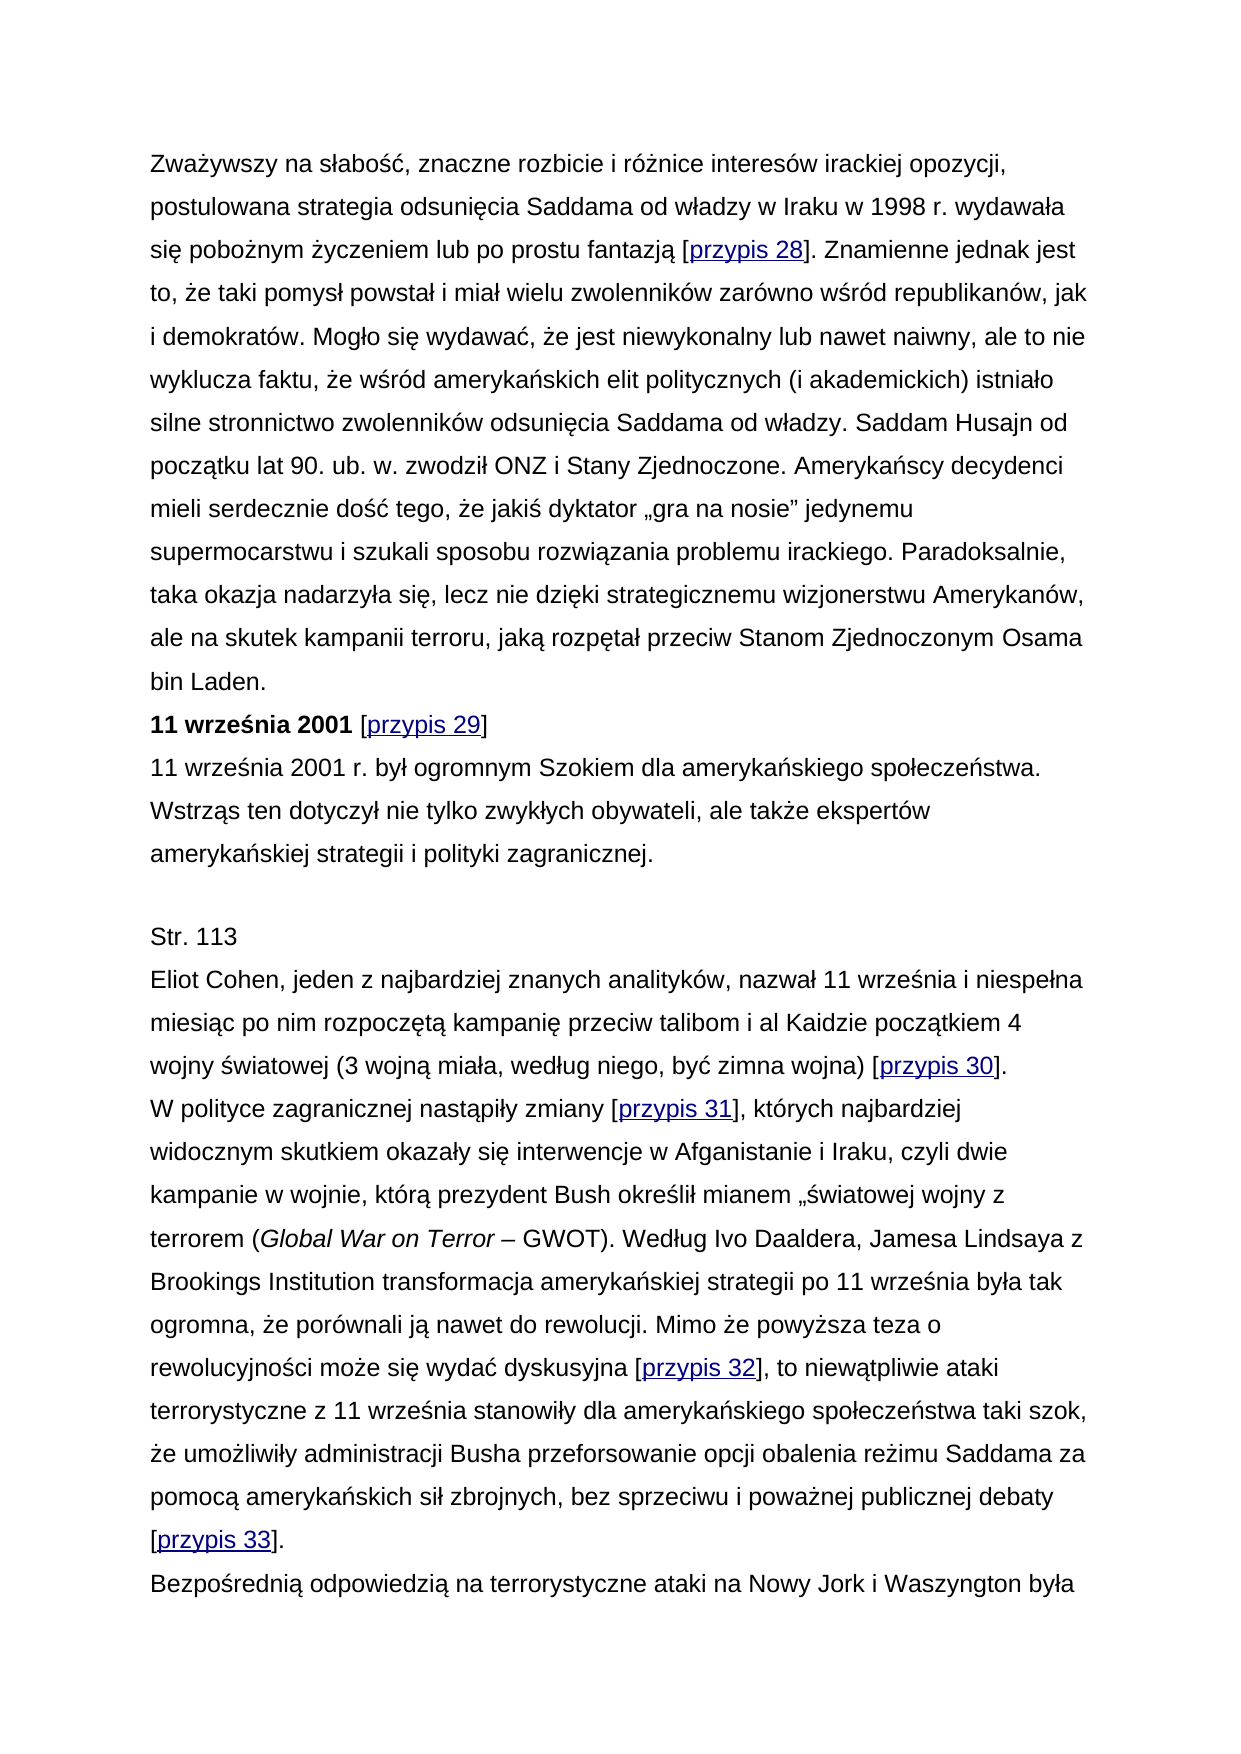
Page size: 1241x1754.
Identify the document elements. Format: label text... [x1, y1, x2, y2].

text Eliot Cohen, jeden z najbardziej znanych analityków, nazwał 11 września i niespełna miesiąc po nim rozpoczętą kampanię przeciw talibom i al Kaidzie początkiem 4 wojny światowej (3 wojną miała, według niego, być zimna wojna) [przypis 30]. [150, 965, 1091, 1080]
text Bezpośrednią odpowiedzią na terrorystyczne ataki na Nowy Jork i Waszyngton była [150, 1568, 1091, 1597]
text Zważywszy na słabość, znaczne rozbicie i różnice interesów irackiej opozycji, postulowana strategia odsunięcia Saddama od władzy w Iraku w 1998 r. wydawała się pobożnym życzeniem lub po prostu fantazją [przypis 28]. Znamienne jednak jest to, że taki pomysł powstał i miał wielu zwolenników zarówno wśród republikanów, jak i demokratów. Mogło się wydawać, że jest niewykonalny lub nawet naiwny, ale to nie wyklucza faktu, że wśród amerykańskich elit politycznych (i akademickich) istniało silne stronnictwo zwolenników odsunięcia Saddama od władzy. Saddam Husajn od początku lat 90. ub. w. zwodził ONZ i Stany Zjednoczone. Amerykańscy decydenci mieli serdecznie dość tego, że jakiś dyktator „gra na nosie” jedynemu supermocarstwu i szukali sposobu rozwiązania problemu irackiego. Paradoksalnie, taka okazja nadarzyła się, lecz nie dzięki strategicznemu wizjonerstwu Amerykanów, ale na skutek kampanii terroru, jaką rozpętał przeciw Stanom Zjednoczonym Osama bin Laden. [150, 149, 1091, 695]
subtitle 11 września 2001 [przypis 29] [150, 709, 1091, 738]
text 11 września 2001 r. był ogromnym Szokiem dla amerykańskiego społeczeństwa. Wstrząs ten dotyczył nie tylko zwykłych obywateli, ale także ekspertów amerykańskiej strategii i polityki zagranicznej. [150, 753, 1091, 868]
text W polityce zagranicznej nastąpiły zmiany [przypis 31], których najbardziej widocznym skutkiem okazały się interwencje w Afganistanie i Iraku, czyli dwie kampanie w wojnie, którą prezydent Bush określił mianem „światowej wojny z terrorem (Global War on Terror – GWOT). Według Ivo Daaldera, Jamesa Lindsaya z Brookings Institution transformacja amerykańskiej strategii po 11 września była tak ogromna, że porównali ją nawet do rewolucji. Mimo że powyższa teza o rewolucyjności może się wydać dyskusyjna [przypis 32], to niewątpliwie ataki terrorystyczne z 11 września stanowiły dla amerykańskiego społeczeństwa taki szok, że umożliwiły administracji Busha przeforsowanie opcji obalenia reżimu Saddama za pomocą amerykańskich sił zbrojnych, bez sprzeciwu i poważnej publicznej debaty [przypis 33]. [150, 1094, 1091, 1554]
text Str. 113 [150, 922, 1091, 950]
